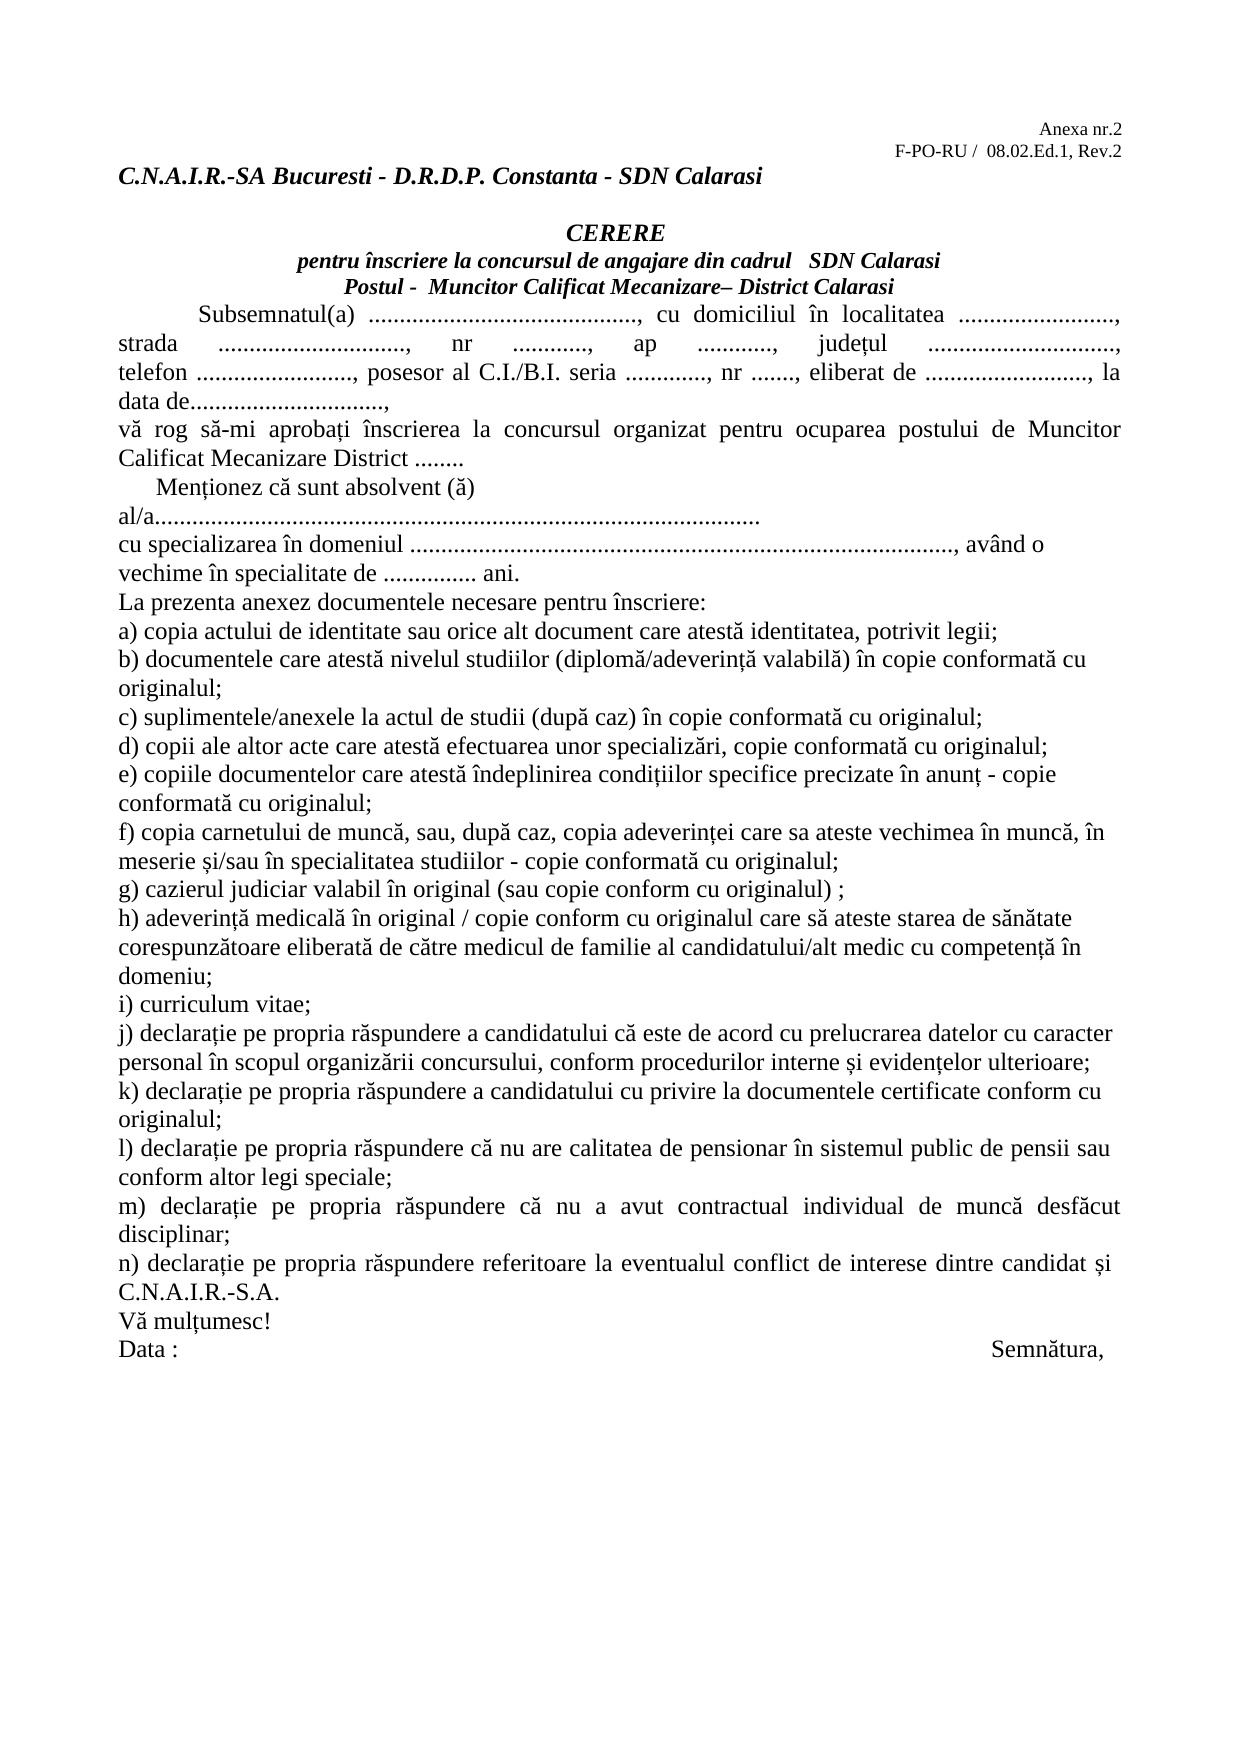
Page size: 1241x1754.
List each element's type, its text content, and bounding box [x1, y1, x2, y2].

text vă rog să-mi aprobați înscrierea la concursul organizat pentru ocuparea postului de Muncitor Calificat Mecanizare District ........ [118, 414, 1122, 472]
text La prezenta anexez documentele necesare pentru înscriere: [118, 587, 1122, 616]
text l) declarație pe propria răspundere că nu are calitatea de pensionar în sistemul public de pensii sau conform altor legi speciale; [118, 1133, 1113, 1191]
text CERERE pentru înscriere la concursul de angajare din cadrul SDN Calarasi [118, 218, 1122, 273]
text a) copia actului de identitate sau orice alt document care atestă identitatea, potrivit legii; b) documentele care atestă nivelul studiilor (diplomă/adeverință valabilă) în copie conformată cu originalul; c) suplimentele/anexele la actul de studii (după caz) în copie conformată cu originalul; d) copii ale altor acte care atestă efectuarea unor specializări, copie conformată cu originalul; e) copiile documentelor care atestă îndeplinirea condițiilor specifice precizate în anunț - copie conformată cu originalul; f) copia carnetului de muncă, sau, după caz, copia adeverinței care sa ateste vechimea în muncă, în meserie și/sau în specialitatea studiilor - copie conformată cu originalul; g) cazierul judiciar valabil în original (sau copie conform cu originalul) ; h) adeverință medicală în original / copie conform cu originalul care să ateste starea de sănătate corespunzătoare eliberată de către medicul de familie al candidatului/alt medic cu competență în domeniu; i) curriculum vitae; j) declarație pe propria răspundere a candidatului că este de acord cu prelucrarea datelor cu caracter personal în scopul organizării concursului, conform procedurilor interne și evidențelor ulterioare; [118, 616, 1122, 1076]
text Subsemnatul(a) ..........................................., cu domiciliul în localitatea ........................., strada .............................., nr ............, ap ............, județul .............................., telefon ........................., posesor al C.I./B.I. seria ............., nr ......., eliberat de .........................., la data de..............................., [118, 299, 1122, 414]
text Postul - Muncitor Calificat Mecanizare– District Calarasi [118, 273, 1122, 299]
text Data : Semnătura, [118, 1334, 1113, 1363]
text Anexa nr.2 [118, 118, 1122, 140]
text C.N.A.I.R.-SA Bucuresti - D.R.D.P. Constanta - SDN Calarasi [118, 161, 1122, 190]
text k) declarație pe propria răspundere a candidatului cu privire la documentele certificate conform cu originalul; [118, 1076, 1122, 1133]
text F-PO-RU / 08.02.Ed.1, Rev.2 [118, 140, 1122, 161]
text Menționez că sunt absolvent (ă) al/a................................................................................................. cu specializarea în domeniul ......................................................................................., având o vechime în specialitate de ............... ani. [118, 472, 1122, 587]
text Vă mulțumesc! [118, 1306, 1113, 1334]
text m) declarație pe propria răspundere că nu a avut contractual individual de muncă desfăcut disciplinar; [118, 1191, 1122, 1248]
text n) declarație pe propria răspundere referitoare la eventualul conflict de interese dintre candidat și C.N.A.I.R.-S.A. [118, 1248, 1113, 1306]
